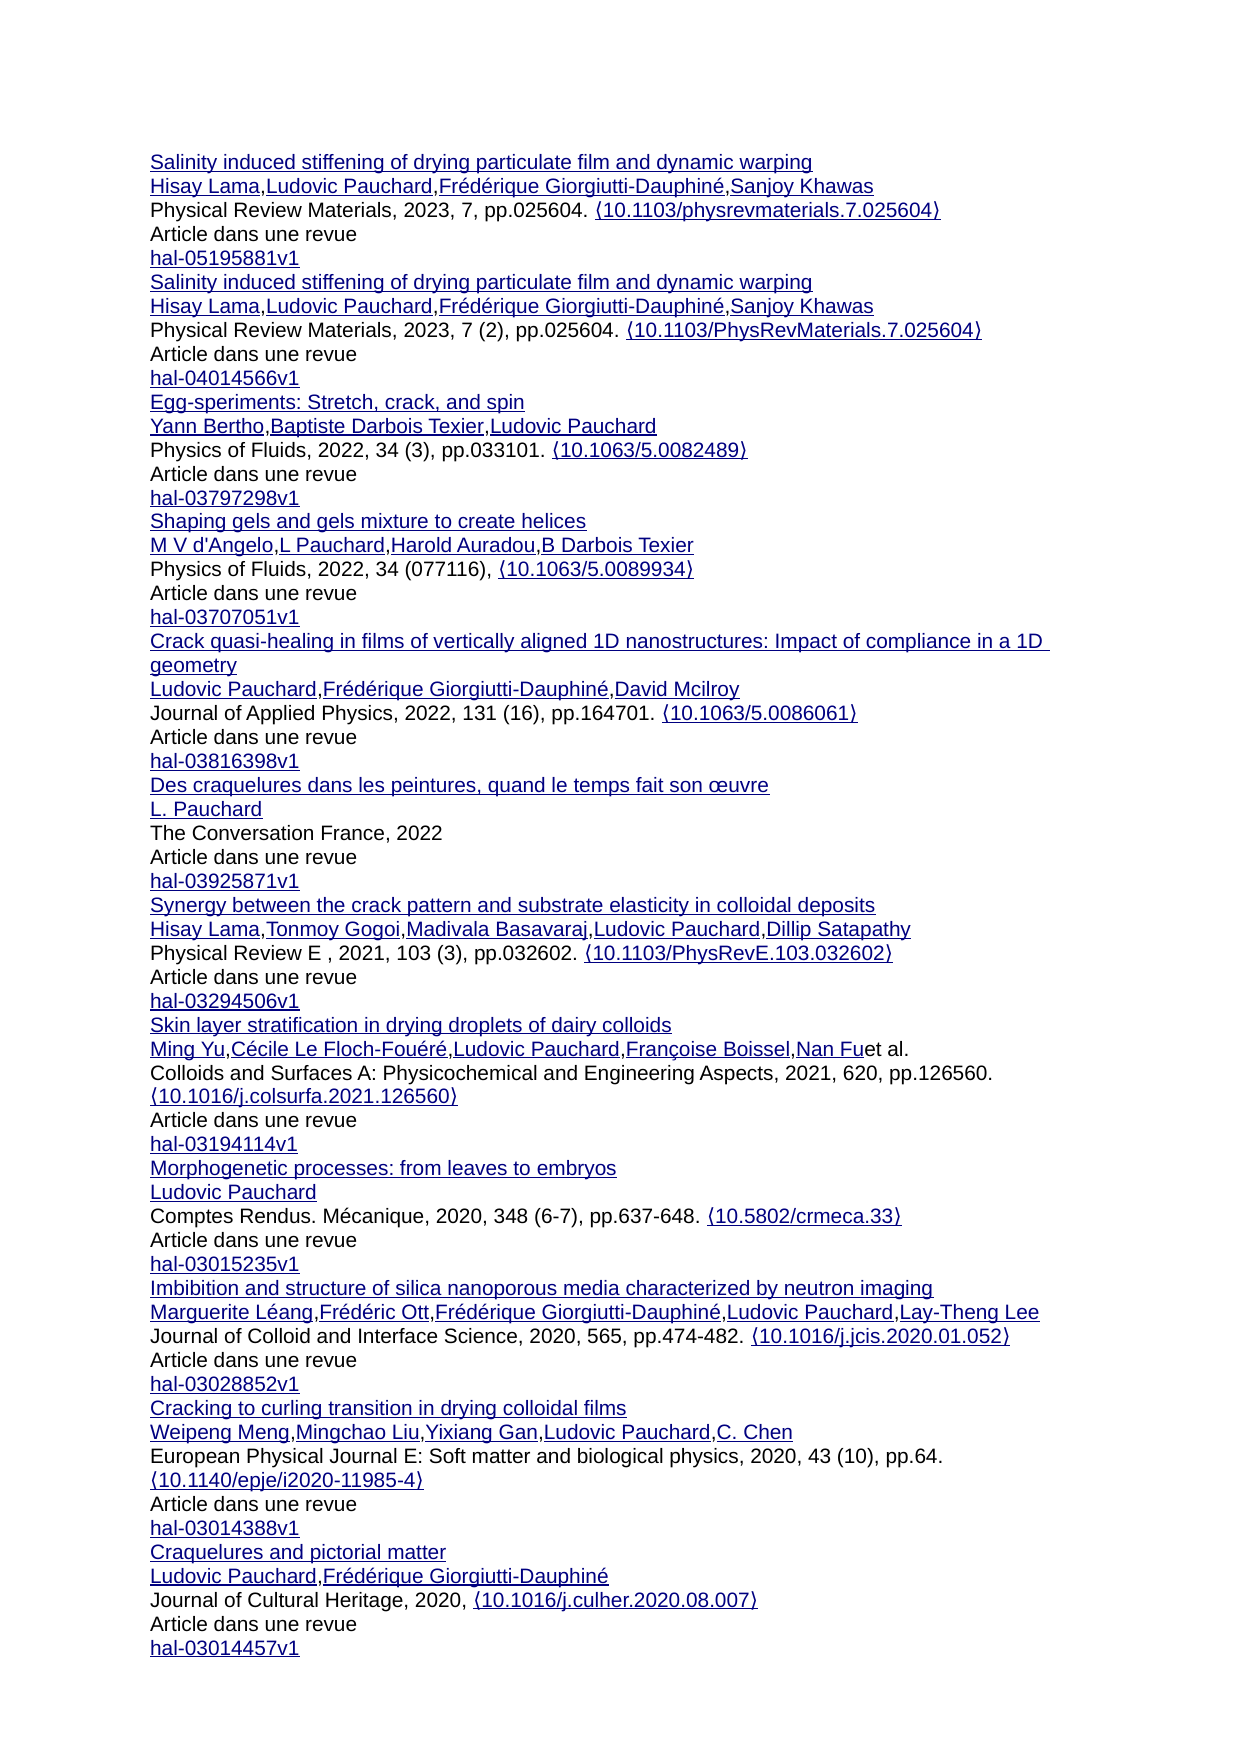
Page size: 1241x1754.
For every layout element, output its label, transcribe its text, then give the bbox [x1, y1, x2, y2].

table_cell Skin layer stratification in drying droplets of dairy colloids Ming Yu,Cécile Le Floch-Fouéré,Ludovic Pauchard,Françoise Boissel,Nan Fuet al. Colloids and Surfaces A: Physicochemical and Engineering Aspects, 2021, 620, pp.126560. ⟨10.1016/j.colsurfa.2021.126560⟩ Article dans une revue hal-03194114v1 [150, 1013, 1090, 1156]
table_cell Shaping gels and gels mixture to create helices M V d'Angelo,L Pauchard,Harold Auradou,B Darbois Texier Physics of Fluids, 2022, 34 (077116), ⟨10.1063/5.0089934⟩ Article dans une revue hal-03707051v1 [150, 509, 1090, 629]
table_cell Crack quasi-healing in films of vertically aligned 1D nanostructures: Impact of compliance in a 1D geometry Ludovic Pauchard,Frédérique Giorgiutti-Dauphiné,David Mcilroy Journal of Applied Physics, 2022, 131 (16), pp.164701. ⟨10.1063/5.0086061⟩ Article dans une revue hal-03816398v1 [150, 629, 1090, 773]
table_cell Craquelures and pictorial matter Ludovic Pauchard,Frédérique Giorgiutti-Dauphiné Journal of Cultural Heritage, 2020, ⟨10.1016/j.culher.2020.08.007⟩ Article dans une revue hal-03014457v1 [150, 1540, 1090, 1659]
table_cell Egg-speriments: Stretch, crack, and spin Yann Bertho,Baptiste Darbois Texier,Ludovic Pauchard Physics of Fluids, 2022, 34 (3), pp.033101. ⟨10.1063/5.0082489⟩ Article dans une revue hal-03797298v1 [150, 390, 1090, 509]
table_cell Cracking to curling transition in drying colloidal films Weipeng Meng,Mingchao Liu,Yixiang Gan,Ludovic Pauchard,C. Chen European Physical Journal E: Soft matter and biological physics, 2020, 43 (10), pp.64. ⟨10.1140/epje/i2020-11985-4⟩ Article dans une revue hal-03014388v1 [150, 1396, 1090, 1539]
table_cell Morphogenetic processes: from leaves to embryos Ludovic Pauchard Comptes Rendus. Mécanique, 2020, 348 (6-7), pp.637-648. ⟨10.5802/crmeca.33⟩ Article dans une revue hal-03015235v1 [150, 1156, 1090, 1276]
table_cell Salinity induced stiffening of drying particulate film and dynamic warping Hisay Lama,Ludovic Pauchard,Frédérique Giorgiutti-Dauphiné,Sanjoy Khawas Physical Review Materials, 2023, 7 (2), pp.025604. ⟨10.1103/PhysRevMaterials.7.025604⟩ Article dans une revue hal-04014566v1 [150, 270, 1090, 389]
table_cell Des craquelures dans les peintures, quand le temps fait son œuvre L. Pauchard The Conversation France, 2022 Article dans une revue hal-03925871v1 [150, 773, 1090, 893]
table_cell Salinity induced stiffening of drying particulate film and dynamic warping Hisay Lama,Ludovic Pauchard,Frédérique Giorgiutti-Dauphiné,Sanjoy Khawas Physical Review Materials, 2023, 7, pp.025604. ⟨10.1103/physrevmaterials.7.025604⟩ Article dans une revue hal-05195881v1 [150, 150, 1090, 270]
table_cell Imbibition and structure of silica nanoporous media characterized by neutron imaging Marguerite Léang,Frédéric Ott,Frédérique Giorgiutti-Dauphiné,Ludovic Pauchard,Lay-Theng Lee Journal of Colloid and Interface Science, 2020, 565, pp.474-482. ⟨10.1016/j.jcis.2020.01.052⟩ Article dans une revue hal-03028852v1 [150, 1276, 1090, 1396]
table_cell Synergy between the crack pattern and substrate elasticity in colloidal deposits Hisay Lama,Tonmoy Gogoi,Madivala Basavaraj,Ludovic Pauchard,Dillip Satapathy Physical Review E , 2021, 103 (3), pp.032602. ⟨10.1103/PhysRevE.103.032602⟩ Article dans une revue hal-03294506v1 [150, 893, 1090, 1012]
